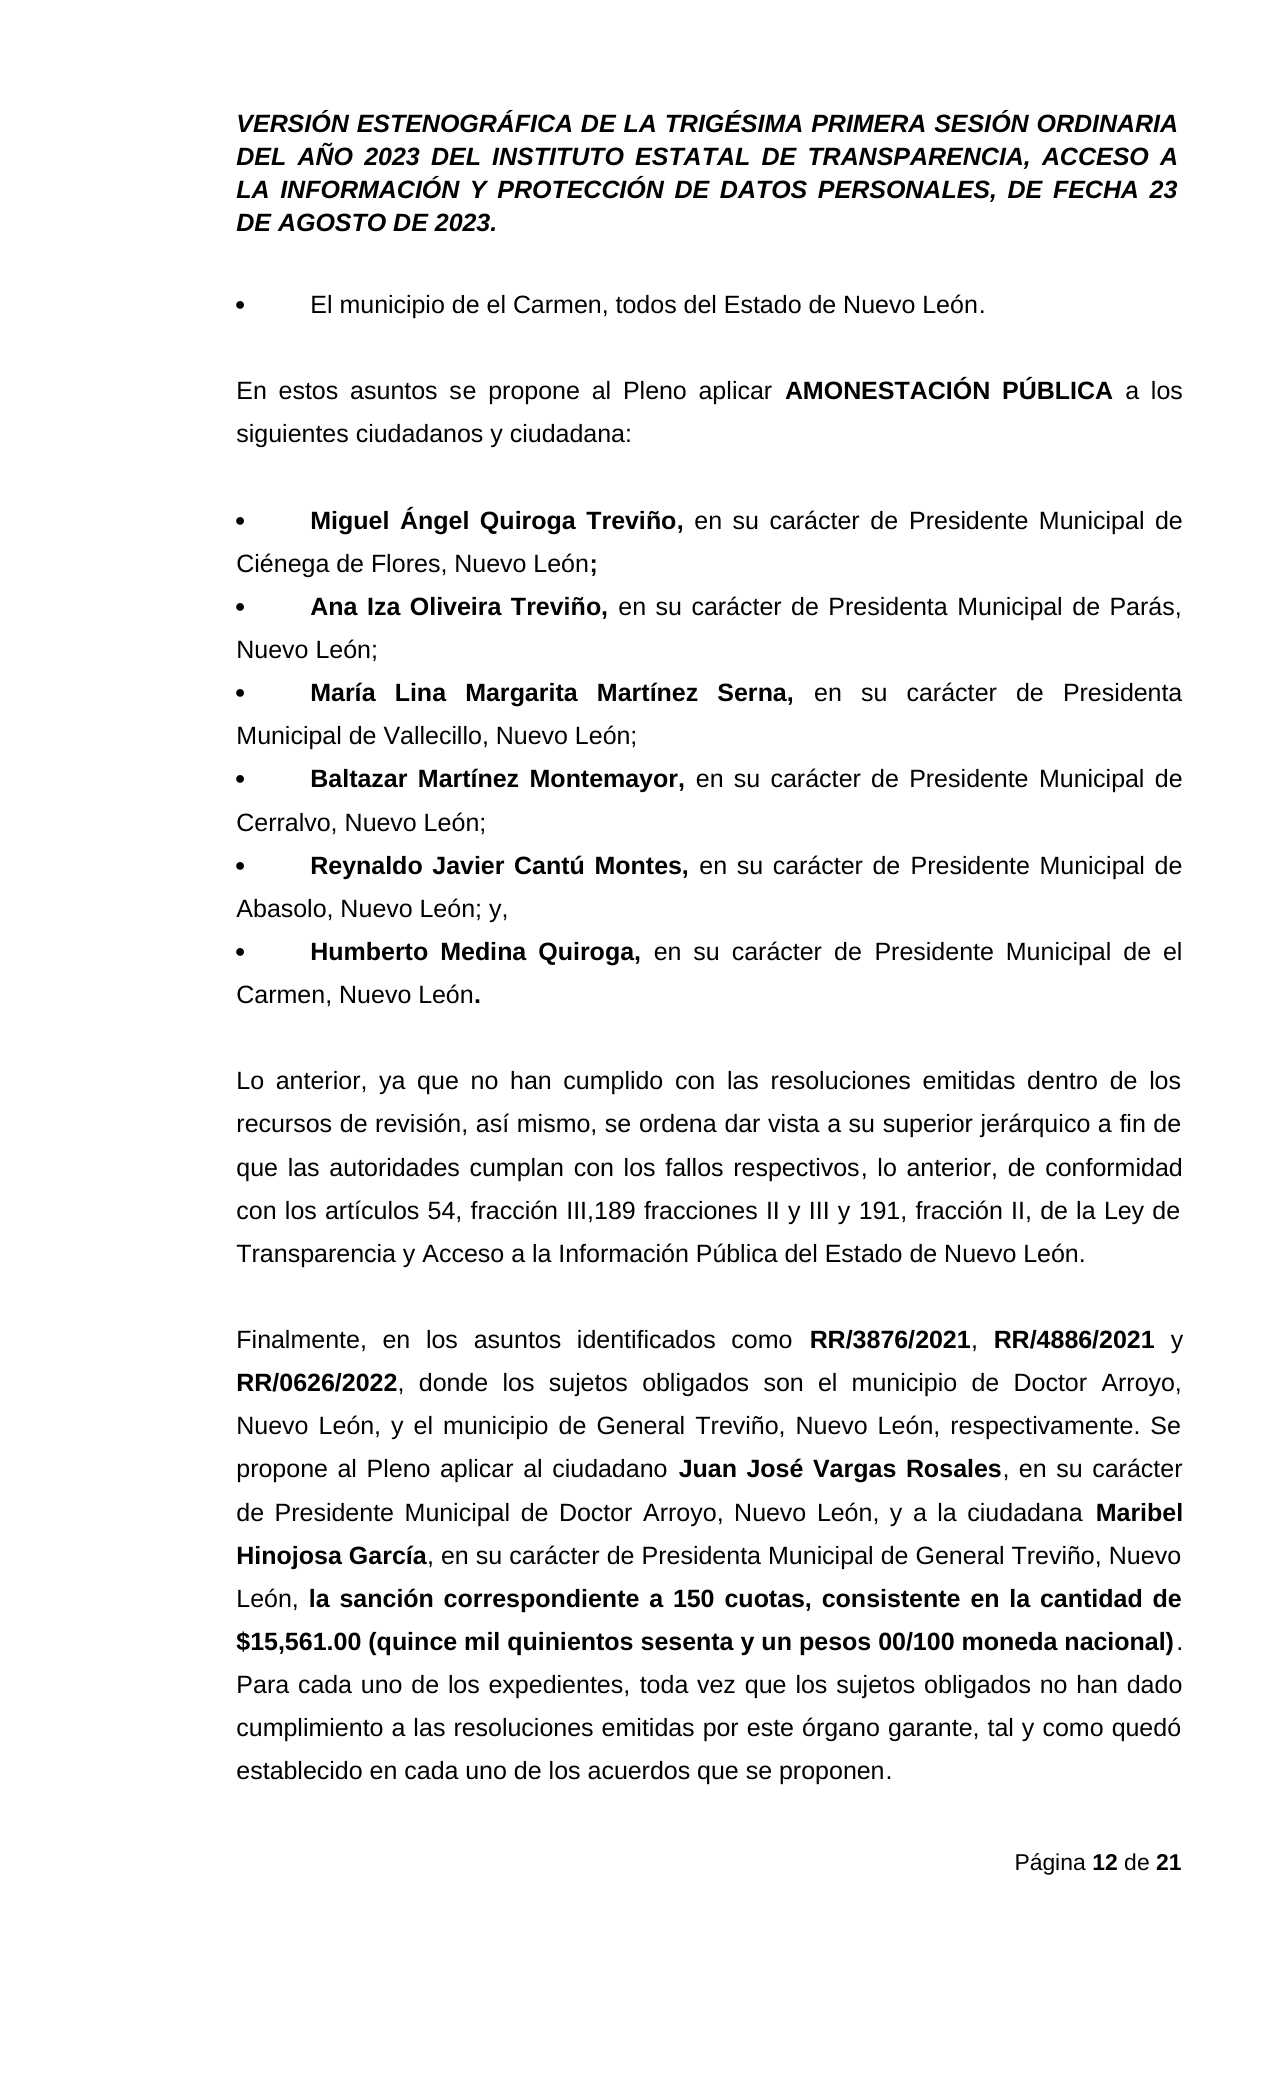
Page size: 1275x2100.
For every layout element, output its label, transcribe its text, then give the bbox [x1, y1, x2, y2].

list María Lina Margarita Martínez Serna, en su carácter de Presidenta Municipal de Vallecillo, Nuevo León; [236, 678, 1183, 750]
text Finalmente, en los asuntos identificados como RR/3876/2021, RR/4886/2021 y RR/0626/2022, donde los sujetos obligados son el municipio de Doctor Arroyo, Nuevo León, y el municipio de General Treviño, Nuevo León, respectivamente. Se propone al Pleno aplicar al ciudadano Juan José Vargas Rosales, en su carácter de Presidente Municipal de Doctor Arroyo, Nuevo León, y a la ciudadana Maribel Hinojosa García, en su carácter de Presidenta Municipal de General Treviño, Nuevo León, la sanción correspondiente a 150 cuotas, consistente en la cantidad de $15,561.00 (quince mil quinientos sesenta y un pesos 00/100 moneda nacional). Para cada uno de los expedientes, toda vez que los sujetos obligados no han dado cumplimiento a las resoluciones emitidas por este órgano garante, tal y como quedó establecido en cada uno de los acuerdos que se proponen. [236, 1325, 1183, 1785]
list Ana Iza Oliveira Treviño, en su carácter de Presidenta Municipal de Parás, Nuevo León; [236, 592, 1183, 664]
list El municipio de el Carmen, todos del Estado de Nuevo León. [236, 290, 1183, 319]
list Humberto Medina Quiroga, en su carácter de Presidente Municipal de el Carmen, Nuevo León. [236, 937, 1183, 1009]
text Lo anterior, ya que no han cumplido con las resoluciones emitidas dentro de los recursos de revisión, así mismo, se ordena dar vista a su superior jerárquico a fin de que las autoridades cumplan con los fallos respectivos, lo anterior, de conformidad con los artículos 54, fracción III,189 fracciones II y III y 191, fracción II, de la Ley de Transparencia y Acceso a la Información Pública del Estado de Nuevo León. [236, 1066, 1183, 1268]
list Reynaldo Javier Cantú Montes, en su carácter de Presidente Municipal de Abasolo, Nuevo León; y, [236, 851, 1183, 923]
list Miguel Ángel Quiroga Treviño, en su carácter de Presidente Municipal de Ciénega de Flores, Nuevo León; [236, 506, 1183, 578]
list Baltazar Martínez Montemayor, en su carácter de Presidente Municipal de Cerralvo, Nuevo León; [236, 764, 1183, 836]
text En estos asuntos se propone al Pleno aplicar AMONESTACIÓN PÚBLICA a los siguientes ciudadanos y ciudadana: [236, 376, 1183, 448]
